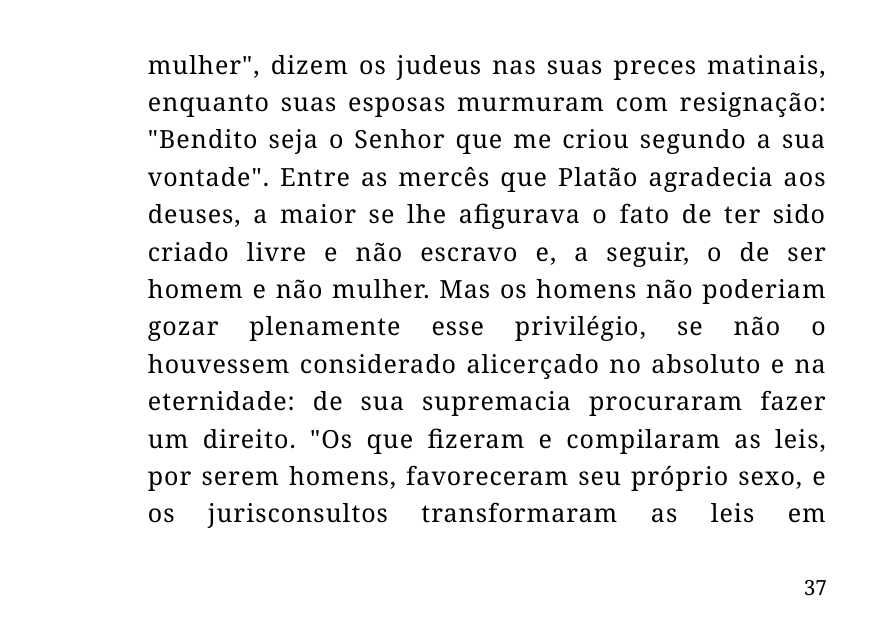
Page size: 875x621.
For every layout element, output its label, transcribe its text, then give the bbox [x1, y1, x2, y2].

text mulher", dizem os judeus nas suas preces matinais, enquanto suas esposas murmuram com resignação: "Bendito seja o Senhor que me criou segundo a sua vontade". Entre as mercês que Platão agradecia aos deuses, a maior se lhe afigurava o fato de ter sido criado livre e não escravo e, a seguir, o de ser homem e não mulher. Mas os homens não poderiam gozar plenamente esse privilégio, se não o houvessem considerado alicerçado no absoluto e na eternidade: de sua supremacia procuraram fazer um direito. "Os que fizeram e compilaram as leis, por serem homens, favoreceram seu próprio sexo, e os jurisconsultos transformaram as leis em [148, 47, 827, 530]
